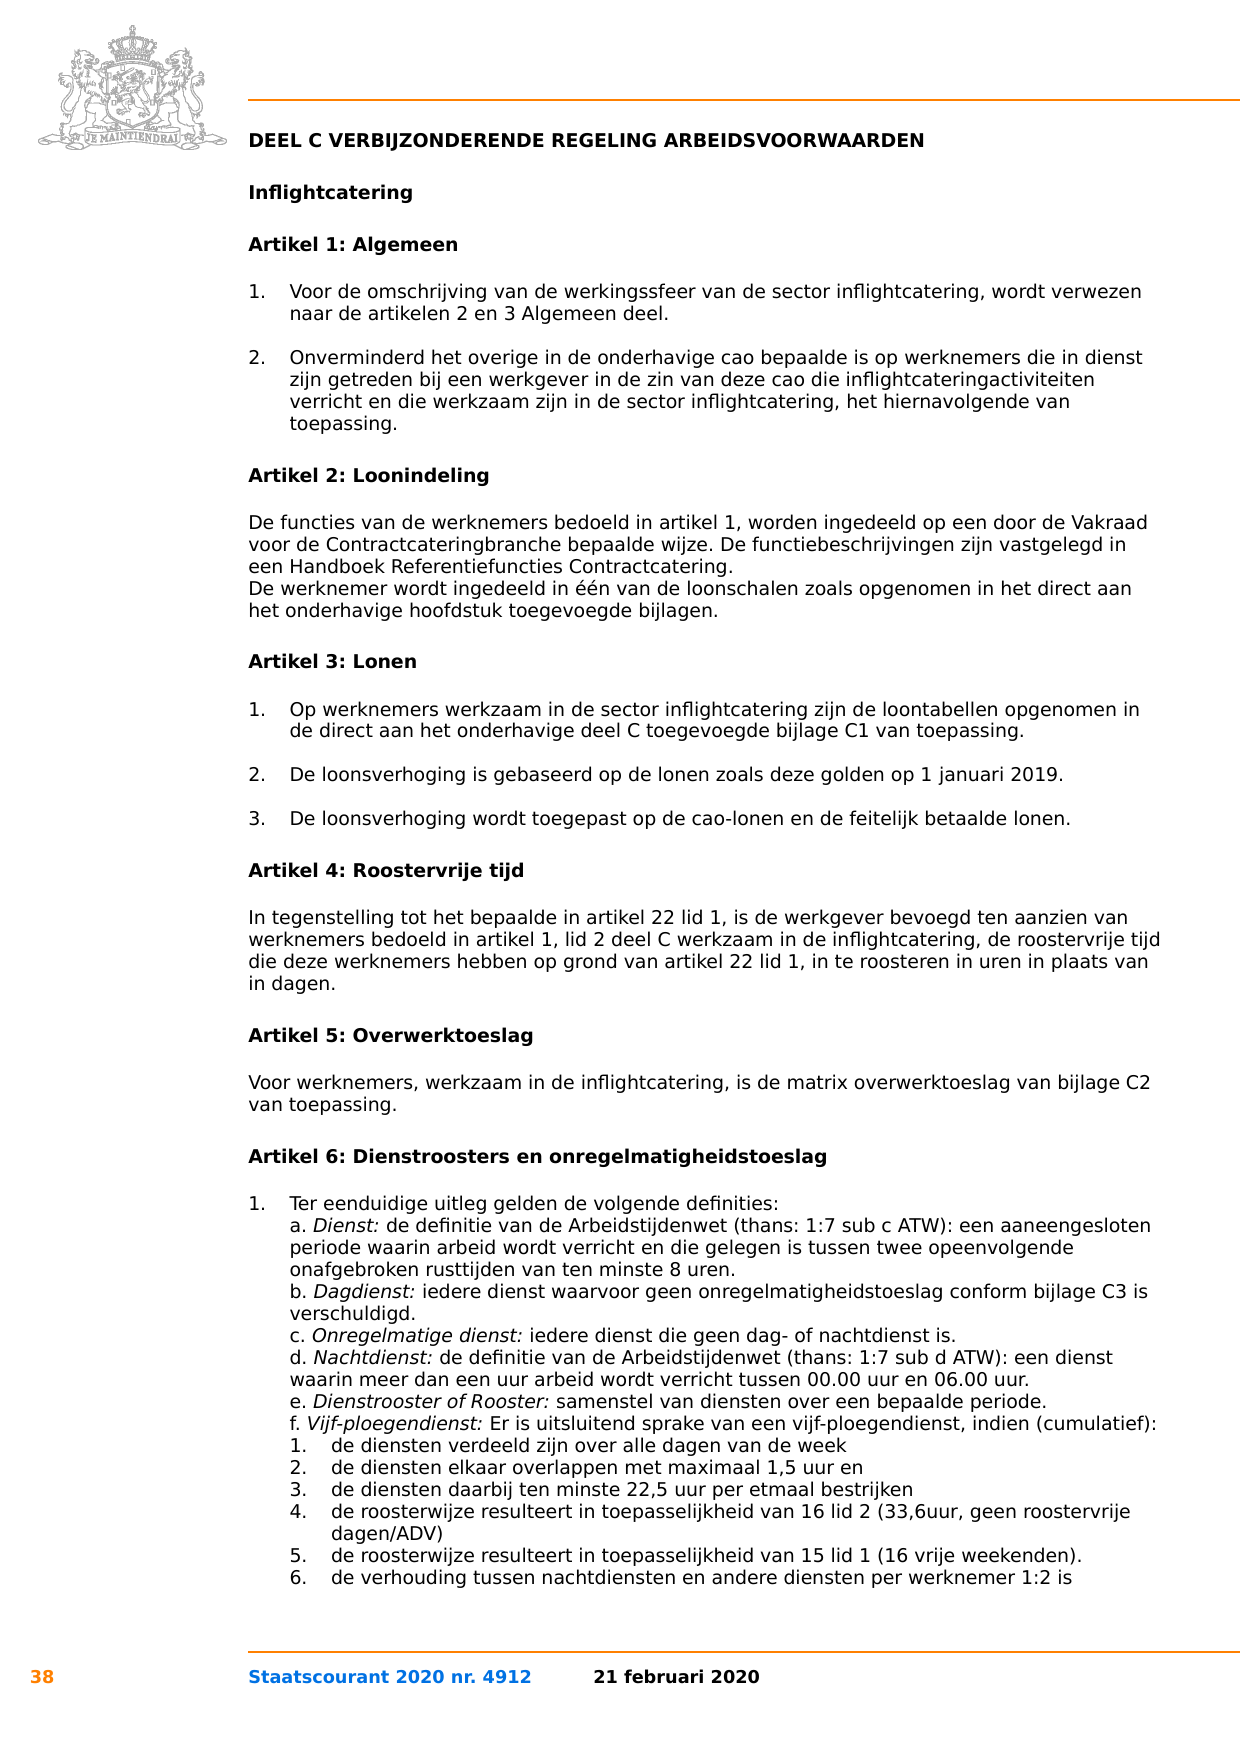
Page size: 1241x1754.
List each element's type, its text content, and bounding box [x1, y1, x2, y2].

text f. Vijf-ploegendienst: Er is uitsluitend sprake van een vijf-ploegendienst, indien (cumulatief): [289, 1413, 1163, 1435]
text 1. Ter eenduidige uitleg gelden de volgende definities: [248, 1193, 1163, 1215]
text In tegenstelling tot het bepaalde in artikel 22 lid 1, is de werkgever bevoegd ten aanzien van werknemers bedoeld in artikel 1, lid 2 deel C werkzaam in de inflightcatering, de roostervrije tijd die deze werknemers hebben op grond van artikel 22 lid 1, in te roosteren in uren in plaats van in dagen. [248, 907, 1163, 995]
subtitle Artikel 4: Roostervrije tijd [248, 860, 1163, 882]
text 5. de roosterwijze resulteert in toepasselijkheid van 15 lid 1 (16 vrije weekenden). [289, 1544, 1163, 1567]
subtitle Artikel 5: Overwerktoeslag [248, 1025, 1163, 1047]
text 1. de diensten verdeeld zijn over alle dagen van de week [289, 1435, 1163, 1457]
subtitle Artikel 3: Lonen [248, 651, 1163, 673]
subtitle DEEL C VERBIJZONDERENDE REGELING ARBEIDSVOORWAARDEN [248, 130, 1163, 152]
text 3. de diensten daarbij ten minste 22,5 uur per etmaal bestrijken [289, 1479, 1163, 1501]
text De functies van de werknemers bedoeld in artikel 1, worden ingedeeld op een door de Vakraad voor de Contractcateringbranche bepaalde wijze. De functiebeschrijvingen zijn vastgelegd in een Handboek Referentiefuncties Contractcatering. [248, 512, 1163, 577]
text c. Onregelmatige dienst: iedere dienst die geen dag- of nachtdienst is. [289, 1325, 1163, 1347]
subtitle Artikel 6: Dienstroosters en onregelmatigheidstoeslag [248, 1146, 1163, 1168]
subtitle Artikel 1: Algemeen [248, 234, 1163, 256]
text 1. Op werknemers werkzaam in de sector inflightcatering zijn de loontabellen opgenomen in de direct aan het onderhavige deel C toegevoegde bijlage C1 van toepassing. [248, 698, 1163, 742]
text b. Dagdienst: iedere dienst waarvoor geen onregelmatigheidstoeslag conform bijlage C3 is verschuldigd. [289, 1281, 1163, 1325]
text 6. de verhouding tussen nachtdiensten en andere diensten per werknemer 1:2 is [289, 1567, 1163, 1588]
text 3. De loonsverhoging wordt toegepast op de cao-lonen en de feitelijk betaalde lonen. [248, 808, 1163, 830]
subtitle Inflightcatering [248, 182, 1163, 204]
text e. Dienstrooster of Rooster: samenstel van diensten over een bepaalde periode. [289, 1391, 1163, 1413]
text 4. de roosterwijze resulteert in toepasselijkheid van 16 lid 2 (33,6uur, geen roostervrije dagen/ADV) [289, 1501, 1163, 1544]
subtitle Artikel 2: Loonindeling [248, 464, 1163, 487]
picture [38, 25, 227, 150]
text De werknemer wordt ingedeeld in één van de loonschalen zoals opgenomen in het direct aan het onderhavige hoofdstuk toegevoegde bijlagen. [248, 577, 1163, 621]
text 2. de diensten elkaar overlappen met maximaal 1,5 uur en [289, 1457, 1163, 1479]
text d. Nachtdienst: de definitie van de Arbeidstijdenwet (thans: 1:7 sub d ATW): een dienst waarin meer dan een uur arbeid wordt verricht tussen 00.00 uur en 06.00 uur. [289, 1347, 1163, 1391]
text 2. Onverminderd het overige in de onderhavige cao bepaalde is op werknemers die in dienst zijn getreden bij een werkgever in de zin van deze cao die inflightcateringactiviteiten verricht en die werkzaam zijn in de sector inflightcatering, het hiernavolgende van toepassing. [248, 347, 1163, 434]
text 1. Voor de omschrijving van de werkingssfeer van de sector inflightcatering, wordt verwezen naar de artikelen 2 en 3 Algemeen deel. [248, 281, 1163, 325]
text Voor werknemers, werkzaam in de inflightcatering, is de matrix overwerktoeslag van bijlage C2 van toepassing. [248, 1072, 1163, 1116]
text 2. De loonsverhoging is gebaseerd op de lonen zoals deze golden op 1 januari 2019. [248, 764, 1163, 786]
text a. Dienst: de definitie van de Arbeidstijdenwet (thans: 1:7 sub c ATW): een aaneengesloten periode waarin arbeid wordt verricht en die gelegen is tussen twee opeenvolgende onafgebroken rusttijden van ten minste 8 uren. [289, 1215, 1163, 1281]
